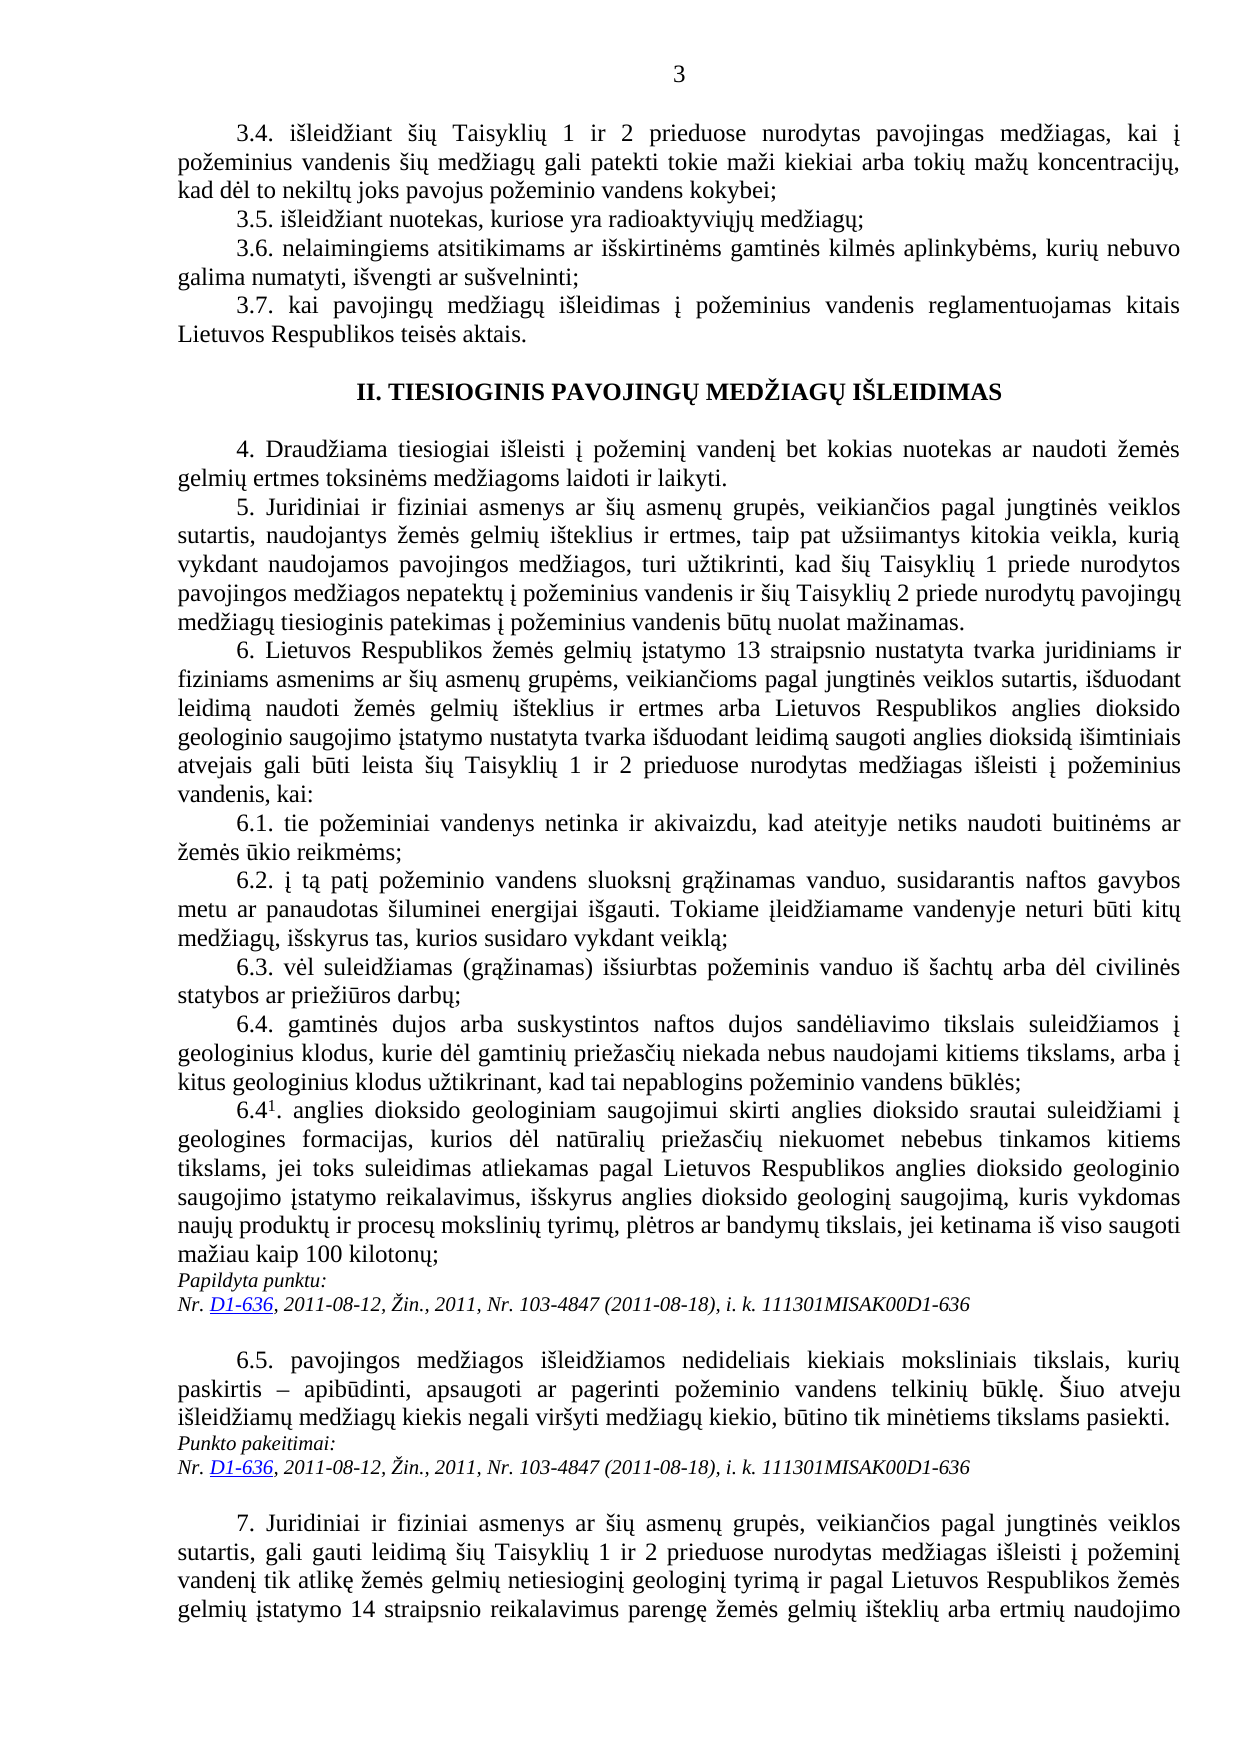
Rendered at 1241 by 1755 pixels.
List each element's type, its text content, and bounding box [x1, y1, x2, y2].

text 6. Lietuvos Respublikos žemės gelmių įstatymo 13 straipsnio nustatyta tvarka juridiniams ir fiziniams asmenims ar šių asmenų grupėms, veikiančioms pagal jungtinės veiklos sutartis, išduodant leidimą naudoti žemės gelmių išteklius ir ertmes arba Lietuvos Respublikos anglies dioksido geologinio saugojimo įstatymo nustatyta tvarka išduodant leidimą saugoti anglies dioksidą išimtiniais atvejais gali būti leista šių Taisyklių 1 ir 2 prieduose nurodytas medžiagas išleisti į požeminius vandenis, kai: [177, 636, 1181, 808]
text 6.3. vėl suleidžiamas (grąžinamas) išsiurbtas požeminis vanduo iš šachtų arba dėl civilinės statybos ar priežiūros darbų; [177, 952, 1181, 1009]
text 6.5. pavojingos medžiagos išleidžiamos nedideliais kiekiais moksliniais tikslais, kurių paskirtis – apibūdinti, apsaugoti ar pagerinti požeminio vandens telkinių būklę. Šiuo atveju išleidžiamų medžiagų kiekis negali viršyti medžiagų kiekio, būtino tik minėtiems tikslams pasiekti. [177, 1345, 1181, 1431]
text Nr. D1-636, 2011-08-12, Žin., 2011, Nr. 103-4847 (2011-08-18), i. k. 111301MISAK00D1-636 [177, 1292, 1181, 1316]
text 6.2. į tą patį požeminio vandens sluoksnį grąžinamas vanduo, susidarantis naftos gavybos metu ar panaudotas šiluminei energijai išgauti. Tokiame įleidžiamame vandenyje neturi būti kitų medžiagų, išskyrus tas, kurios susidaro vykdant veiklą; [177, 866, 1181, 952]
text 3.7. kai pavojingų medžiagų išleidimas į požeminius vandenis reglamentuojamas kitais Lietuvos Respublikos teisės aktais. [177, 291, 1181, 348]
text 5. Juridiniai ir fiziniai asmenys ar šių asmenų grupės, veikiančios pagal jungtinės veiklos sutartis, naudojantys žemės gelmių išteklius ir ertmes, taip pat užsiimantys kitokia veikla, kurią vykdant naudojamos pavojingos medžiagos, turi užtikrinti, kad šių Taisyklių 1 priede nurodytos pavojingos medžiagos nepatektų į požeminius vandenis ir šių Taisyklių 2 priede nurodytų pavojingų medžiagų tiesioginis patekimas į požeminius vandenis būtų nuolat mažinamas. [177, 492, 1181, 636]
text 3.4. išleidžiant šių Taisyklių 1 ir 2 prieduose nurodytas pavojingas medžiagas, kai į požeminius vandenis šių medžiagų gali patekti tokie maži kiekiai arba tokių mažų koncentracijų, kad dėl to nekiltų joks pavojus požeminio vandens kokybei; [177, 118, 1181, 204]
text Punkto pakeitimai: [177, 1431, 1181, 1455]
text 6.4. gamtinės dujos arba suskystintos naftos dujos sandėliavimo tikslais suleidžiamos į geologinius klodus, kurie dėl gamtinių priežasčių niekada nebus naudojami kitiems tikslams, arba į kitus geologinius klodus užtikrinant, kad tai nepablogins požeminio vandens būklės; [177, 1009, 1181, 1096]
text 6.1. tie požeminiai vandenys netinka ir akivaizdu, kad ateityje netiks naudoti buitinėms ar žemės ūkio reikmėms; [177, 808, 1181, 866]
text 7. Juridiniai ir fiziniai asmenys ar šių asmenų grupės, veikiančios pagal jungtinės veiklos sutartis, gali gauti leidimą šių Taisyklių 1 ir 2 prieduose nurodytas medžiagas išleisti į požeminį vandenį tik atlikę žemės gelmių netiesioginį geologinį tyrimą ir pagal Lietuvos Respublikos žemės gelmių įstatymo 14 straipsnio reikalavimus parengę žemės gelmių išteklių arba ertmių naudojimo [177, 1508, 1181, 1623]
text 6.41. anglies dioksido geologiniam saugojimui skirti anglies dioksido srautai suleidžiami į geologines formacijas, kurios dėl natūralių priežasčių niekuomet nebebus tinkamos kitiems tikslams, jei toks suleidimas atliekamas pagal Lietuvos Respublikos anglies dioksido geologinio saugojimo įstatymo reikalavimus, išskyrus anglies dioksido geologinį saugojimą, kuris vykdomas naujų produktų ir procesų mokslinių tyrimų, plėtros ar bandymų tikslais, jei ketinama iš viso saugoti mažiau kaip 100 kilotonų; [177, 1096, 1181, 1268]
text 3.6. nelaimingiems atsitikimams ar išskirtinėms gamtinės kilmės aplinkybėms, kurių nebuvo galima numatyti, išvengti ar sušvelninti; [177, 233, 1181, 291]
text Papildyta punktu: [177, 1268, 1181, 1292]
text 3.5. išleidžiant nuotekas, kuriose yra radioaktyviųjų medžiagų; [177, 204, 1181, 233]
text 4. Draudžiama tiesiogiai išleisti į požeminį vandenį bet kokias nuotekas ar naudoti žemės gelmių ertmes toksinėms medžiagoms laidoti ir laikyti. [177, 434, 1181, 492]
text II. TIESIOGINIS PAVOJINGŲ MEDŽIAGŲ IŠLEIDIMAS [177, 377, 1181, 406]
text Nr. D1-636, 2011-08-12, Žin., 2011, Nr. 103-4847 (2011-08-18), i. k. 111301MISAK00D1-636 [177, 1455, 1181, 1479]
